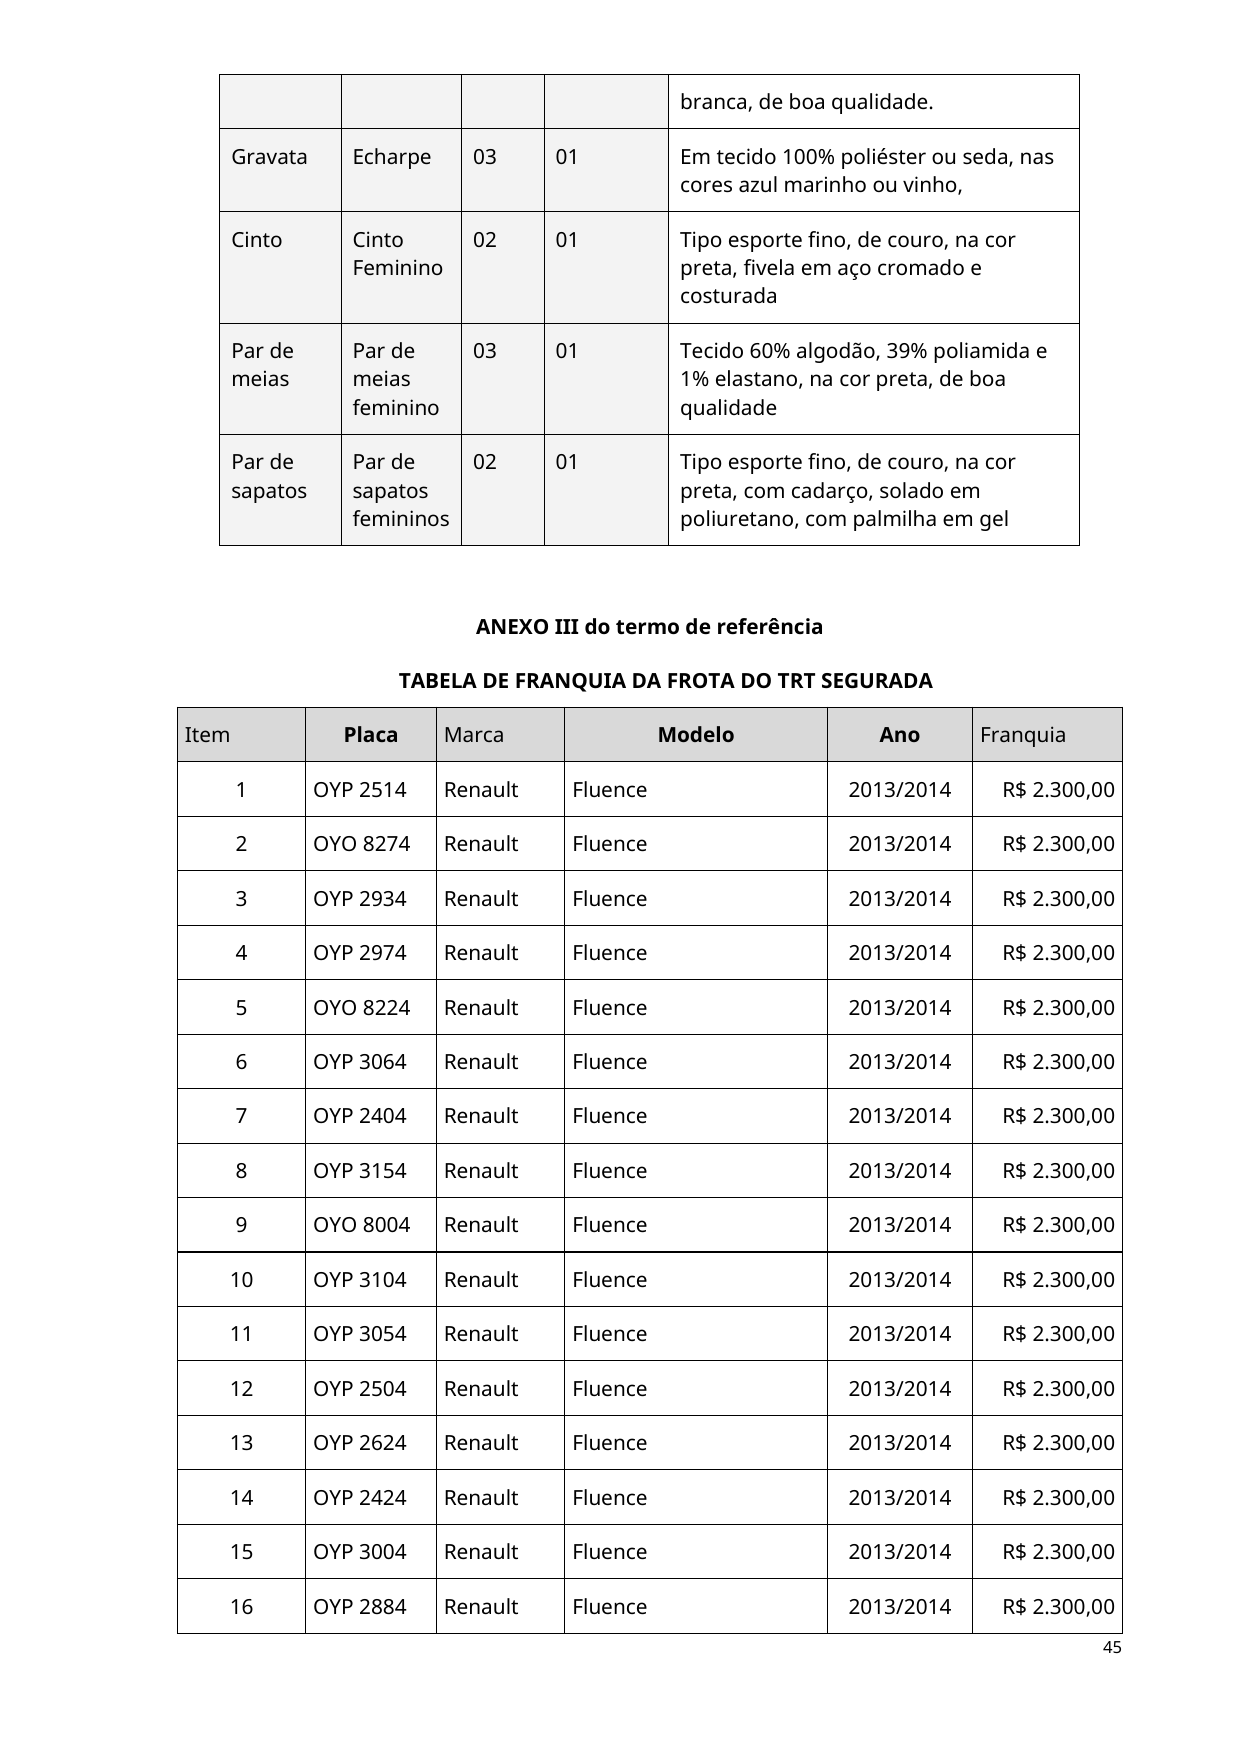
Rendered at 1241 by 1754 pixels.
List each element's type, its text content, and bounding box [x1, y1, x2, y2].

table_cell Fluence [565, 1416, 827, 1469]
table_cell 12 [178, 1361, 305, 1415]
table_cell [545, 75, 668, 128]
table_cell 2013/2014 [828, 1089, 972, 1142]
table_cell OYO 8224 [306, 980, 436, 1033]
table_cell OYP 2514 [306, 762, 436, 816]
table_cell 13 [178, 1416, 305, 1469]
table_cell 01 [545, 212, 668, 323]
table_cell Renault [437, 1253, 564, 1306]
table_cell Cinto Feminino [342, 212, 461, 323]
table_cell Renault [437, 817, 564, 870]
table_cell R$ 2.300,00 [973, 1307, 1122, 1360]
table_cell Fluence [565, 1035, 827, 1088]
table_cell R$ 2.300,00 [973, 1198, 1122, 1251]
table_cell [342, 75, 461, 128]
table_cell 16 [178, 1579, 305, 1633]
table_cell Par de meias feminino [342, 324, 461, 434]
table_cell OYP 3064 [306, 1035, 436, 1088]
table_cell 2 [178, 817, 305, 870]
table_cell 02 [462, 212, 544, 323]
table_cell 2013/2014 [828, 926, 972, 979]
table_cell Renault [437, 762, 564, 816]
table_header Franquia [973, 708, 1122, 761]
table_cell 2013/2014 [828, 817, 972, 870]
table_cell 3 [178, 871, 305, 924]
table_cell Echarpe [342, 129, 461, 211]
table_cell 01 [545, 435, 668, 545]
table_cell 2013/2014 [828, 1198, 972, 1251]
table_cell 2013/2014 [828, 1361, 972, 1415]
table_cell 6 [178, 1035, 305, 1088]
table_cell OYO 8004 [306, 1198, 436, 1251]
table_cell Gravata [220, 129, 341, 211]
table_cell Cinto [220, 212, 341, 323]
table_header Item [178, 708, 305, 761]
table_cell 14 [178, 1470, 305, 1524]
table_cell 1 [178, 762, 305, 816]
table_cell OYP 2884 [306, 1579, 436, 1633]
table_cell R$ 2.300,00 [973, 1035, 1122, 1088]
table_cell 9 [178, 1198, 305, 1251]
table_cell 2013/2014 [828, 1579, 972, 1633]
table_cell Renault [437, 1525, 564, 1578]
table_cell Par de meias [220, 324, 341, 434]
table_header Marca [437, 708, 564, 761]
table_cell Renault [437, 1144, 564, 1197]
table_cell 03 [462, 129, 544, 211]
table_cell Fluence [565, 871, 827, 924]
table_cell Fluence [565, 1307, 827, 1360]
table_cell Em tecido 100% poliéster ou seda, nas cores azul marinho ou vinho, [669, 129, 1079, 211]
table_cell Fluence [565, 926, 827, 979]
table_header Modelo [565, 708, 827, 761]
table_cell 2013/2014 [828, 1253, 972, 1306]
text ANEXO III do termo de referência [177, 612, 1122, 641]
table_cell 2013/2014 [828, 1470, 972, 1524]
table_cell OYP 3054 [306, 1307, 436, 1360]
table_cell OYP 2624 [306, 1416, 436, 1469]
table_cell OYP 3104 [306, 1253, 436, 1306]
table_cell Fluence [565, 1198, 827, 1251]
table_cell 5 [178, 980, 305, 1033]
table_cell 11 [178, 1307, 305, 1360]
table_cell R$ 2.300,00 [973, 1144, 1122, 1197]
table_cell OYP 2934 [306, 871, 436, 924]
table_cell Renault [437, 1361, 564, 1415]
table_cell Fluence [565, 1579, 827, 1633]
table_cell Fluence [565, 1253, 827, 1306]
table_cell OYP 2424 [306, 1470, 436, 1524]
table_cell R$ 2.300,00 [973, 1253, 1122, 1306]
table_cell 2013/2014 [828, 1035, 972, 1088]
table_cell OYP 2404 [306, 1089, 436, 1142]
table_cell Renault [437, 871, 564, 924]
table_cell OYP 3004 [306, 1525, 436, 1578]
table_cell R$ 2.300,00 [973, 926, 1122, 979]
table_cell 01 [545, 324, 668, 434]
table_cell 2013/2014 [828, 1307, 972, 1360]
table_cell Renault [437, 1198, 564, 1251]
table_cell R$ 2.300,00 [973, 762, 1122, 816]
table_cell Fluence [565, 1089, 827, 1142]
table_cell 10 [178, 1253, 305, 1306]
table_cell Fluence [565, 1361, 827, 1415]
table_cell 2013/2014 [828, 1416, 972, 1469]
table_cell R$ 2.300,00 [973, 1361, 1122, 1415]
table_cell Fluence [565, 1144, 827, 1197]
table_cell R$ 2.300,00 [973, 1416, 1122, 1469]
table_cell [462, 75, 544, 128]
table_cell 8 [178, 1144, 305, 1197]
table_cell R$ 2.300,00 [973, 1470, 1122, 1524]
table_cell Fluence [565, 980, 827, 1033]
table_cell Fluence [565, 1525, 827, 1578]
table_cell OYP 2504 [306, 1361, 436, 1415]
table_cell 2013/2014 [828, 871, 972, 924]
table_cell 2013/2014 [828, 1144, 972, 1197]
table_header Placa [306, 708, 436, 761]
table_cell OYP 2974 [306, 926, 436, 979]
table_cell Renault [437, 1579, 564, 1633]
text TABELA DE FRANQUIA DA FROTA DO TRT SEGURADA [215, 666, 1122, 694]
table_cell R$ 2.300,00 [973, 871, 1122, 924]
table_cell Renault [437, 1089, 564, 1142]
table_cell Renault [437, 1035, 564, 1088]
table_cell Fluence [565, 817, 827, 870]
table_cell R$ 2.300,00 [973, 1089, 1122, 1142]
table_header Ano [828, 708, 972, 761]
table_cell Fluence [565, 762, 827, 816]
table_cell R$ 2.300,00 [973, 1525, 1122, 1578]
table_cell Fluence [565, 1470, 827, 1524]
table_cell R$ 2.300,00 [973, 980, 1122, 1033]
table_cell Renault [437, 1470, 564, 1524]
table_cell 2013/2014 [828, 980, 972, 1033]
table_cell 2013/2014 [828, 1525, 972, 1578]
table_cell 03 [462, 324, 544, 434]
table_cell [220, 75, 341, 128]
table_cell Tipo esporte fino, de couro, na cor preta, fivela em aço cromado e costurada [669, 212, 1079, 323]
table_cell Tecido 60% algodão, 39% poliamida e 1% elastano, na cor preta, de boa qualidade [669, 324, 1079, 434]
table_cell Renault [437, 1416, 564, 1469]
table_cell R$ 2.300,00 [973, 817, 1122, 870]
table_cell OYO 8274 [306, 817, 436, 870]
table_cell branca, de boa qualidade. [669, 75, 1079, 128]
table_cell 7 [178, 1089, 305, 1142]
table_cell 2013/2014 [828, 762, 972, 816]
table_cell 01 [545, 129, 668, 211]
table_cell Renault [437, 1307, 564, 1360]
table_cell OYP 3154 [306, 1144, 436, 1197]
table_cell 4 [178, 926, 305, 979]
table_cell Par de sapatos [220, 435, 341, 545]
table_cell Renault [437, 980, 564, 1033]
table_cell 02 [462, 435, 544, 545]
table_cell R$ 2.300,00 [973, 1579, 1122, 1633]
table_cell Tipo esporte fino, de couro, na cor preta, com cadarço, solado em poliuretano, com palmilha em gel [669, 435, 1079, 545]
table_cell Par de sapatos femininos [342, 435, 461, 545]
table_cell Renault [437, 926, 564, 979]
table_cell 15 [178, 1525, 305, 1578]
